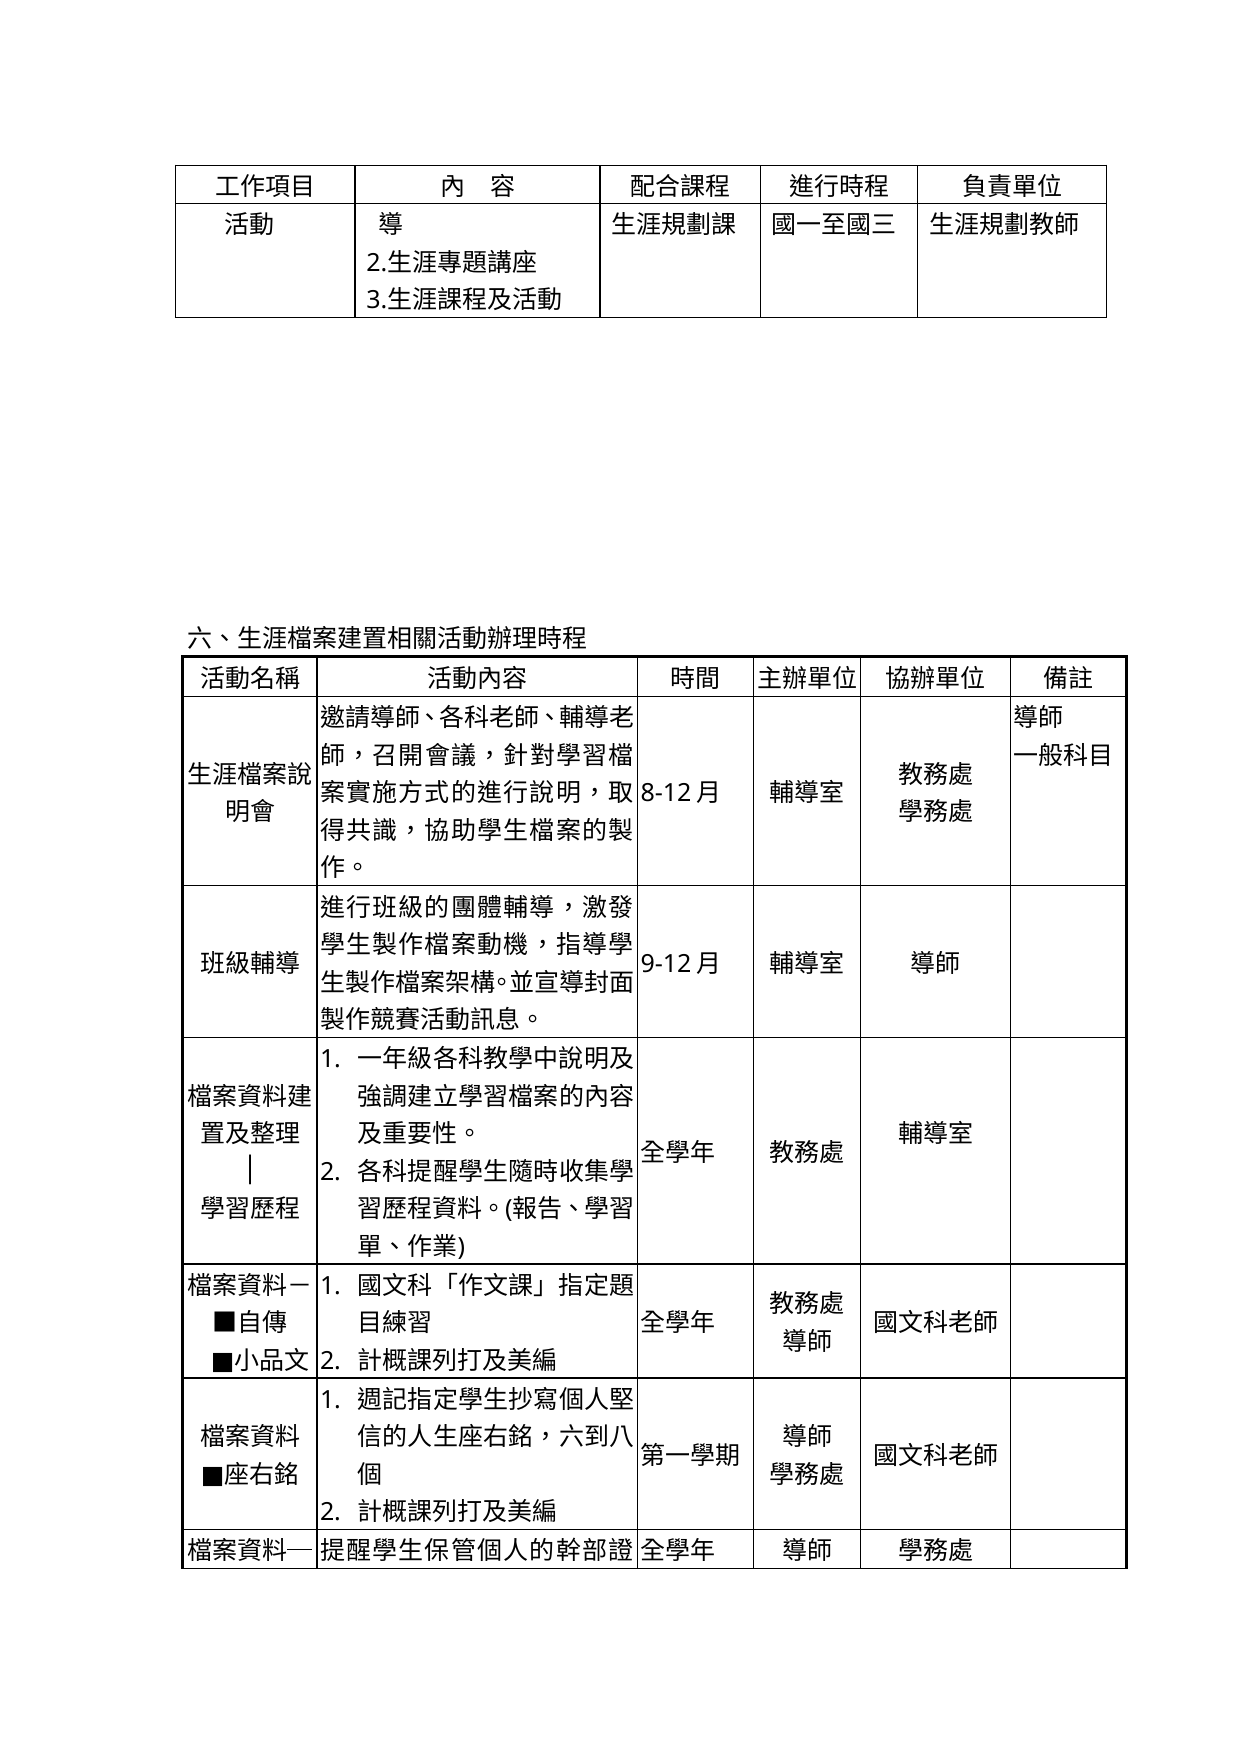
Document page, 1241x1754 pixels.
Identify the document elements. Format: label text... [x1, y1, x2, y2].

table_cell 導師 [754, 1530, 860, 1568]
table_cell 進行班級的團體輔導，激發學生製作檔案動機，指導學生製作檔案架構。並宣導封面製作競賽活動訊息。 [318, 886, 637, 1036]
table_cell 檔案資料 ■座右銘 [184, 1379, 316, 1528]
table_cell 生涯檔案說明會 [184, 697, 316, 885]
table_cell 全學年 [638, 1038, 753, 1263]
table_cell 導師 [861, 886, 1010, 1036]
table_cell [1011, 1379, 1125, 1528]
table_cell 8-12月 [638, 697, 753, 885]
table_cell 檔案資料－■自傳 ■小品文 [184, 1265, 316, 1377]
table_header 主辦單位 [754, 658, 860, 696]
table_cell 教務處 [754, 1038, 860, 1263]
table_cell 檔案資料建置及整理 │ 學習歷程 [184, 1038, 316, 1263]
table_cell 國文科老師 [861, 1379, 1010, 1528]
table_cell [1011, 1530, 1125, 1568]
table_cell 輔導室 [754, 697, 860, 885]
table_header 進行時程 [761, 166, 917, 203]
table_cell 生涯規劃課 [601, 204, 760, 317]
table_cell 9-12月 [638, 886, 753, 1036]
table_cell 邀請導師、各科老師、輔導老師，召開會議，針對學習檔案實施方式的進行說明，取得共識，協助學生檔案的製作。 [318, 697, 637, 885]
text 六、生涯檔案建置相關活動辦理時程 [187, 618, 1053, 655]
table_cell 生涯規劃教師 [918, 204, 1106, 317]
table_cell 導師 一般科目 [1011, 697, 1125, 885]
table_cell 輔導室 [861, 1038, 1010, 1263]
table_cell [1011, 1265, 1125, 1377]
table_cell 國文科「作文課」指定題目練習 計概課列打及美編 [318, 1265, 637, 1377]
table_header 負責單位 [918, 166, 1106, 203]
table_header 配合課程 [601, 166, 760, 203]
table_cell 一年級各科教學中說明及強調建立學習檔案的內容及重要性。 各科提醒學生隨時收集學習歷程資料。(報告、學習單、作業) [318, 1038, 637, 1263]
table_cell 輔導室 [754, 886, 860, 1036]
table_cell 教務處 學務處 [861, 697, 1010, 885]
table_cell 學務處 [861, 1530, 1010, 1568]
table_cell 活動 [176, 204, 354, 317]
table_cell [1011, 886, 1125, 1036]
table_header 時間 [638, 658, 753, 696]
table_cell 教務處 導師 [754, 1265, 860, 1377]
table_cell 提醒學生保管個人的幹部證 [318, 1530, 637, 1568]
table_header 工作項目 [176, 166, 354, 203]
table_cell 國文科老師 [861, 1265, 1010, 1377]
table_cell 導師 學務處 [754, 1379, 860, 1528]
table_header 協辦單位 [861, 658, 1010, 696]
table_header 備註 [1011, 658, 1125, 696]
table_cell 檔案資料─ [184, 1530, 316, 1568]
table_cell 全學年 [638, 1530, 753, 1568]
table_cell 國一至國三 [761, 204, 917, 317]
table_cell 週記指定學生抄寫個人堅信的人生座右銘，六到八個 計概課列打及美編 [318, 1379, 637, 1528]
table_header 活動內容 [318, 658, 637, 696]
table_cell 導 2.生涯專題講座 3.生涯課程及活動 [356, 204, 599, 317]
table_cell [1011, 1038, 1125, 1263]
table_cell 全學年 [638, 1265, 753, 1377]
table_header 內 容 [356, 166, 599, 203]
table_cell 第一學期 [638, 1379, 753, 1528]
table_header 活動名稱 [184, 658, 316, 696]
table_cell 班級輔導 [184, 886, 316, 1036]
